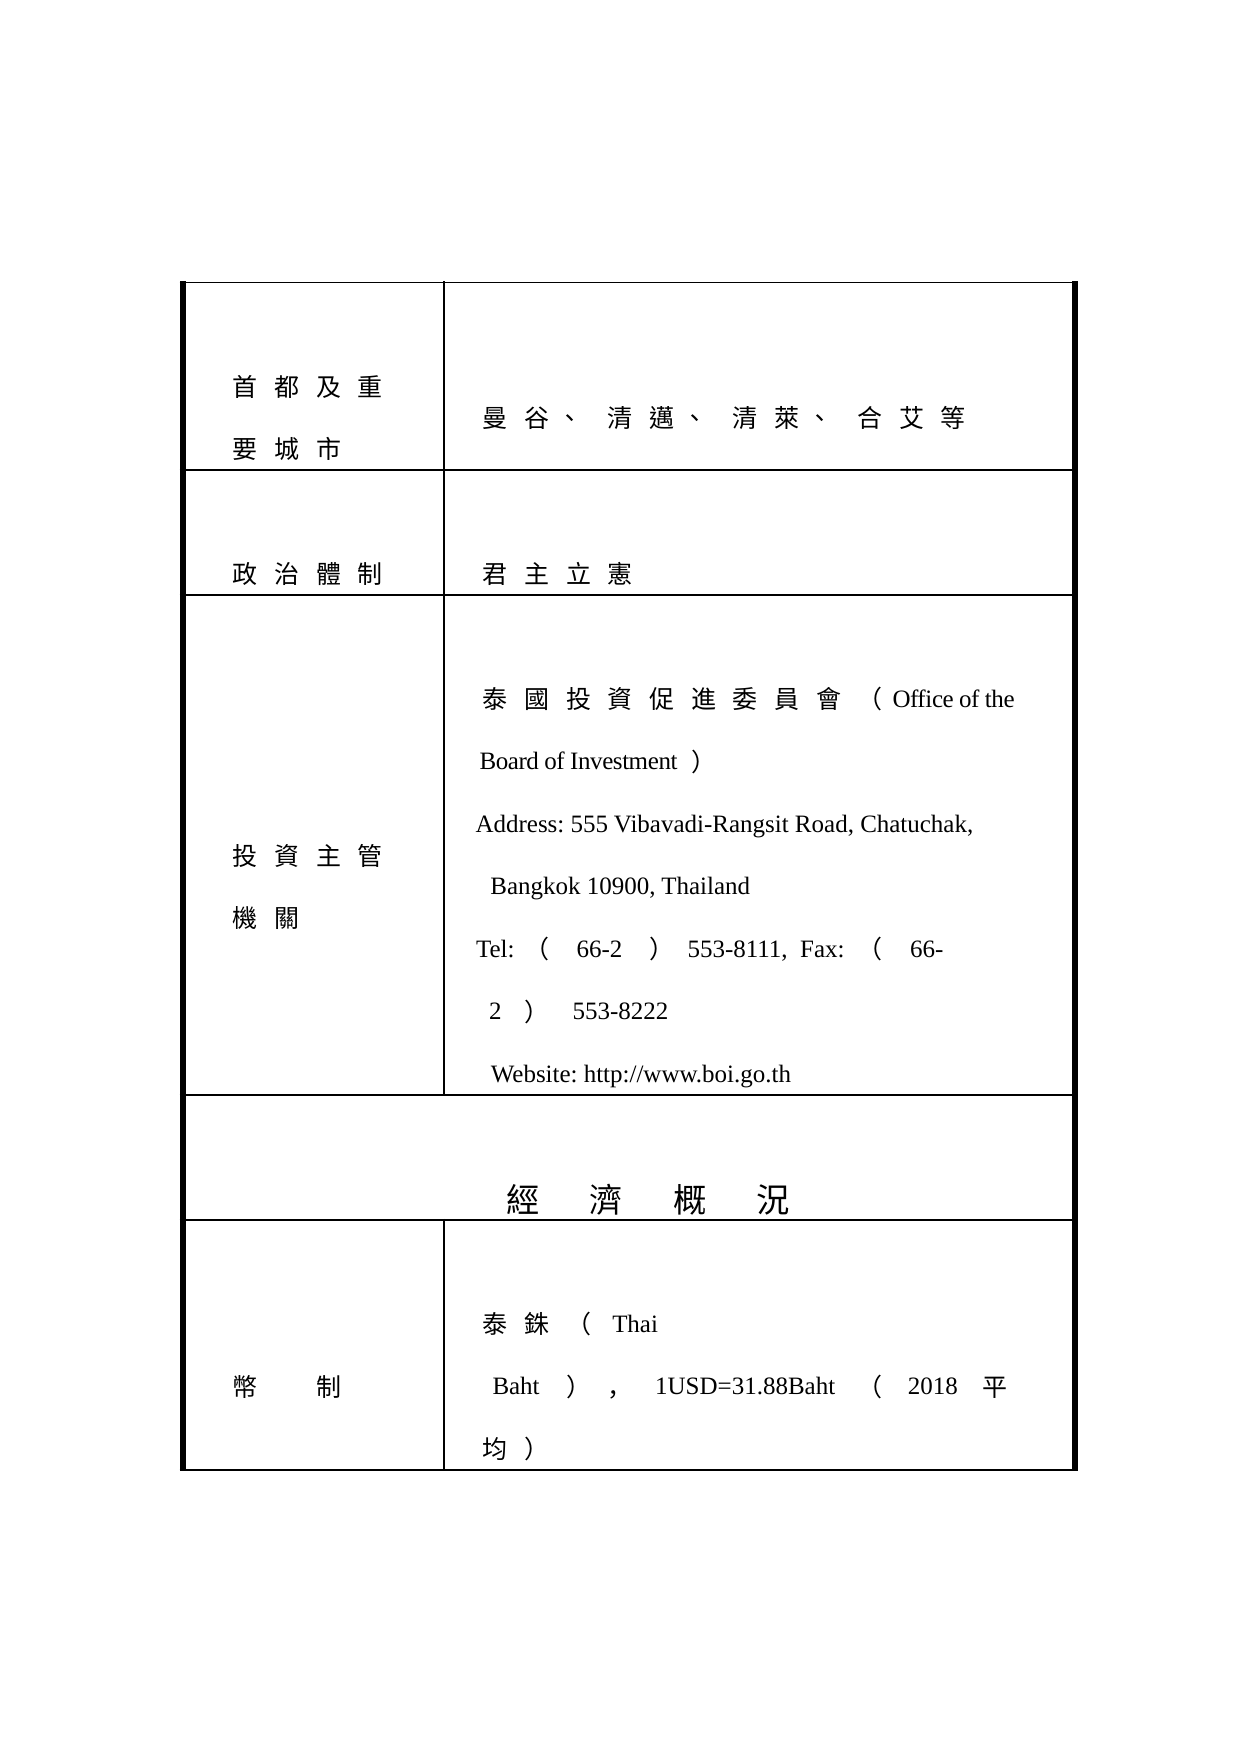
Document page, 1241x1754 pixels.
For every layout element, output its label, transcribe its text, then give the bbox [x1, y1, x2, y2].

table_cell 君主立憲 [445, 471, 1072, 594]
table_cell 泰國投資促進委員會（Office of the Board of Investment） Address: 555 Vibavadi-Rangsit Road, Chatuchak, Bangkok 10900, Thailand Tel:（66-2）553-8111, Fax:（66-2）553-8222 Website: http://www.boi.go.th [445, 596, 1072, 1094]
table_cell 幣 制 [186, 1221, 443, 1469]
table_cell 經 濟 概 況 [186, 1096, 1072, 1219]
table_cell 首都及重要城市 [186, 283, 443, 469]
table_cell 政治體制 [186, 471, 443, 594]
table_cell 泰銖（Thai Baht），1USD=31.88Baht（2018平均） [445, 1221, 1072, 1469]
table_cell 曼谷、清邁、清萊、合艾等 [445, 283, 1072, 469]
table_cell 投資主管機關 [186, 596, 443, 1094]
